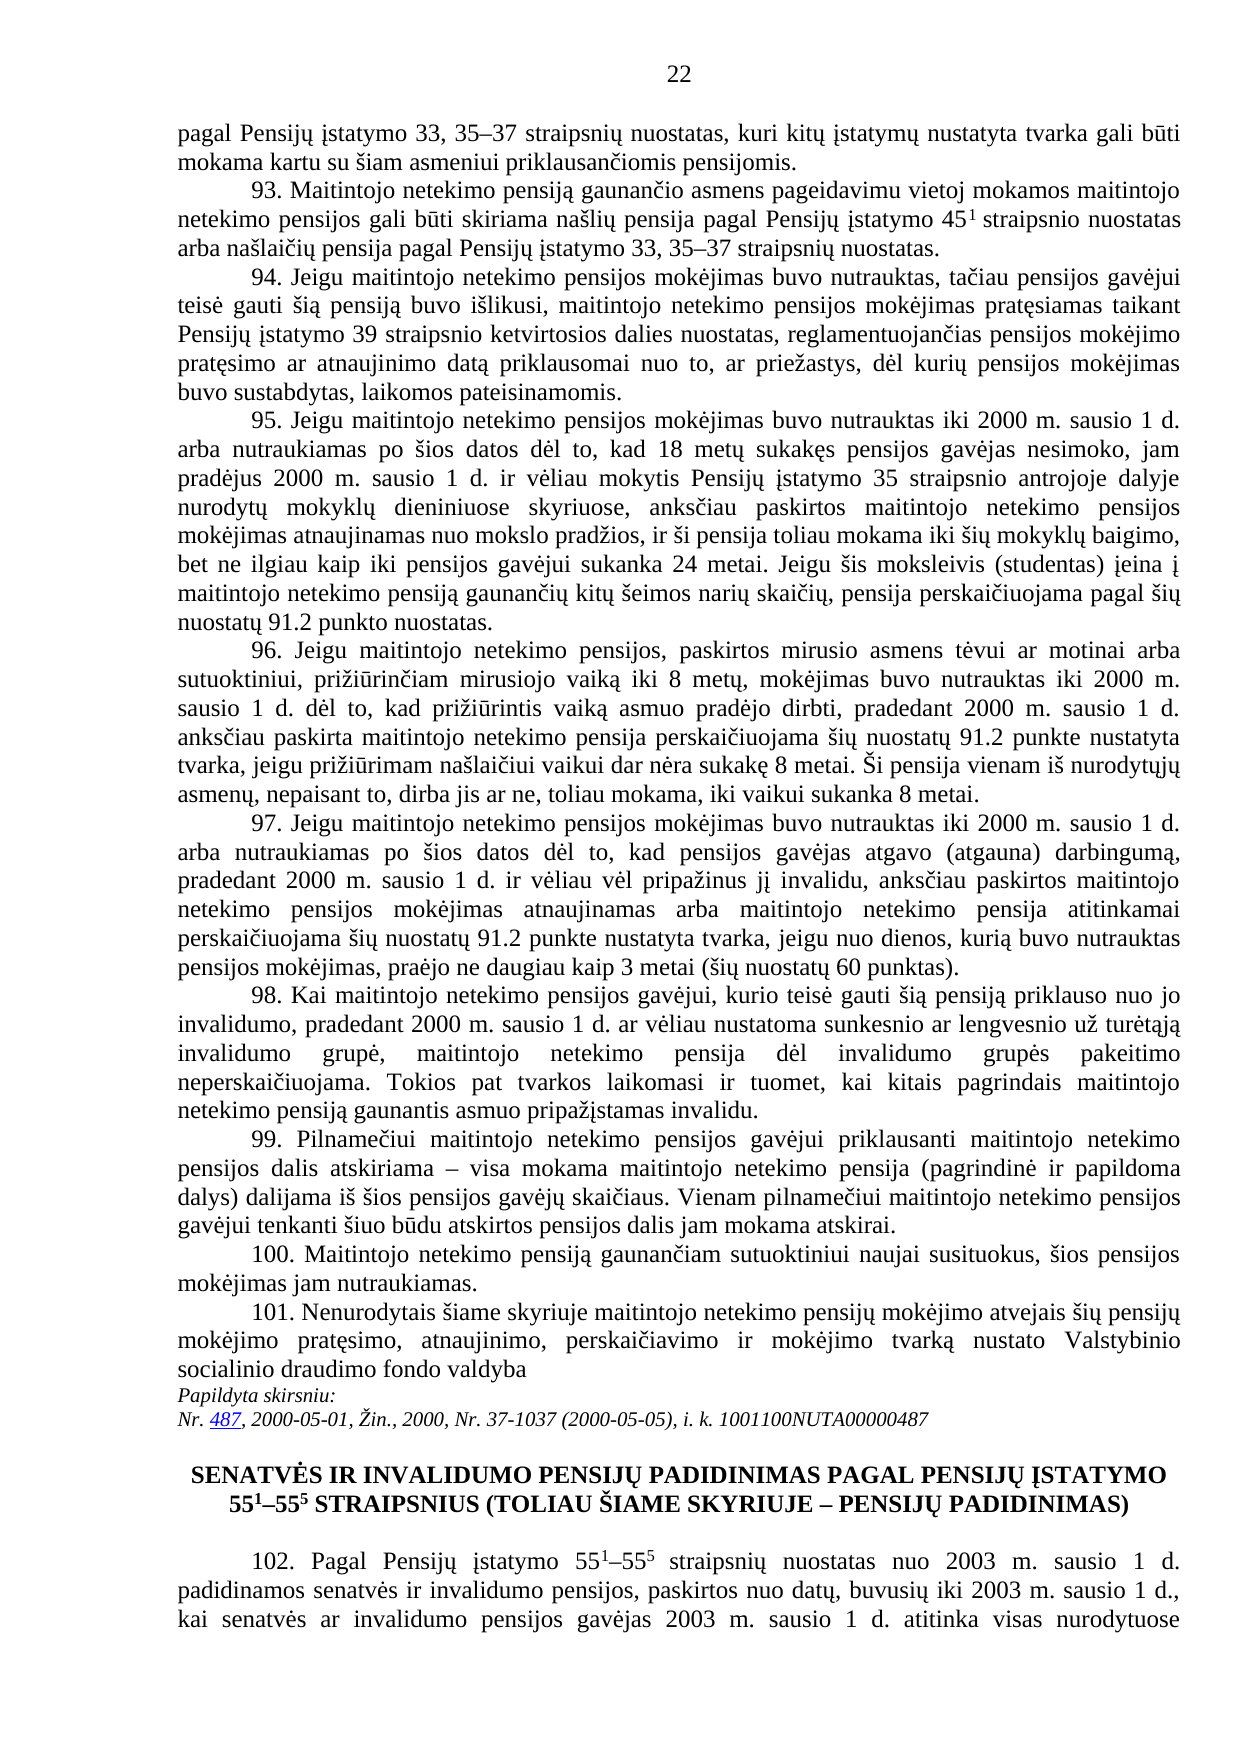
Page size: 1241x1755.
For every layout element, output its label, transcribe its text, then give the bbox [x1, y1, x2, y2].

text 99. Pilnamečiui maitintojo netekimo pensijos gavėjui priklausanti maitintojo netekimo pensijos dalis atskiriama – visa mokama maitintojo netekimo pensija (pagrindinė ir papildoma dalys) dalijama iš šios pensijos gavėjų skaičiaus. Vienam pilnamečiui maitintojo netekimo pensijos gavėjui tenkanti šiuo būdu atskirtos pensijos dalis jam mokama atskirai. [177, 1124, 1181, 1239]
text 101. Nenurodytais šiame skyriuje maitintojo netekimo pensijų mokėjimo atvejais šių pensijų mokėjimo pratęsimo, atnaujinimo, perskaičiavimo ir mokėjimo tvarką nustato Valstybinio socialinio draudimo fondo valdyba [177, 1297, 1181, 1383]
text 98. Kai maitintojo netekimo pensijos gavėjui, kurio teisė gauti šią pensiją priklauso nuo jo invalidumo, pradedant 2000 m. sausio 1 d. ar vėliau nustatoma sunkesnio ar lengvesnio už turėtąją invalidumo grupė, maitintojo netekimo pensija dėl invalidumo grupės pakeitimo neperskaičiuojama. Tokios pat tvarkos laikomasi ir tuomet, kai kitais pagrindais maitintojo netekimo pensiją gaunantis asmuo pripažįstamas invalidu. [177, 981, 1181, 1124]
text 96. Jeigu maitintojo netekimo pensijos, paskirtos mirusio asmens tėvui ar motinai arba sutuoktiniui, prižiūrinčiam mirusiojo vaiką iki 8 metų, mokėjimas buvo nutrauktas iki 2000 m. sausio 1 d. dėl to, kad prižiūrintis vaiką asmuo pradėjo dirbti, pradedant 2000 m. sausio 1 d. anksčiau paskirta maitintojo netekimo pensija perskaičiuojama šių nuostatų 91.2 punkte nustatyta tvarka, jeigu prižiūrimam našlaičiui vaikui dar nėra sukakę 8 metai. Ši pensija vienam iš nurodytųjų asmenų, nepaisant to, dirba jis ar ne, toliau mokama, iki vaikui sukanka 8 metai. [177, 636, 1181, 808]
text 102. Pagal Pensijų įstatymo 551–555 straipsnių nuostatas nuo 2003 m. sausio 1 d. padidinamos senatvės ir invalidumo pensijos, paskirtos nuo datų, buvusių iki 2003 m. sausio 1 d., kai senatvės ar invalidumo pensijos gavėjas 2003 m. sausio 1 d. atitinka visas nurodytuose [177, 1546, 1181, 1632]
text 93. Maitintojo netekimo pensiją gaunančio asmens pageidavimu vietoj mokamos maitintojo netekimo pensijos gali būti skiriama našlių pensija pagal Pensijų įstatymo 451 straipsnio nuostatas arba našlaičių pensija pagal Pensijų įstatymo 33, 35–37 straipsnių nuostatas. [177, 176, 1181, 262]
text 97. Jeigu maitintojo netekimo pensijos mokėjimas buvo nutrauktas iki 2000 m. sausio 1 d. arba nutraukiamas po šios datos dėl to, kad pensijos gavėjas atgavo (atgauna) darbingumą, pradedant 2000 m. sausio 1 d. ir vėliau vėl pripažinus jį invalidu, anksčiau paskirtos maitintojo netekimo pensijos mokėjimas atnaujinamas arba maitintojo netekimo pensija atitinkamai perskaičiuojama šių nuostatų 91.2 punkte nustatyta tvarka, jeigu nuo dienos, kurią buvo nutrauktas pensijos mokėjimas, praėjo ne daugiau kaip 3 metai (šių nuostatų 60 punktas). [177, 808, 1181, 981]
text Papildyta skirsniu: [177, 1383, 1181, 1407]
text 95. Jeigu maitintojo netekimo pensijos mokėjimas buvo nutrauktas iki 2000 m. sausio 1 d. arba nutraukiamas po šios datos dėl to, kad 18 metų sukakęs pensijos gavėjas nesimoko, jam pradėjus 2000 m. sausio 1 d. ir vėliau mokytis Pensijų įstatymo 35 straipsnio antrojoje dalyje nurodytų mokyklų dieniniuose skyriuose, anksčiau paskirtos maitintojo netekimo pensijos mokėjimas atnaujinamas nuo mokslo pradžios, ir ši pensija toliau mokama iki šių mokyklų baigimo, bet ne ilgiau kaip iki pensijos gavėjui sukanka 24 metai. Jeigu šis moksleivis (studentas) įeina į maitintojo netekimo pensiją gaunančių kitų šeimos narių skaičių, pensija perskaičiuojama pagal šių nuostatų 91.2 punkto nuostatas. [177, 406, 1181, 636]
text 94. Jeigu maitintojo netekimo pensijos mokėjimas buvo nutrauktas, tačiau pensijos gavėjui teisė gauti šią pensiją buvo išlikusi, maitintojo netekimo pensijos mokėjimas pratęsiamas taikant Pensijų įstatymo 39 straipsnio ketvirtosios dalies nuostatas, reglamentuojančias pensijos mokėjimo pratęsimo ar atnaujinimo datą priklausomai nuo to, ar priežastys, dėl kurių pensijos mokėjimas buvo sustabdytas, laikomos pateisinamomis. [177, 262, 1181, 406]
text pagal Pensijų įstatymo 33, 35–37 straipsnių nuostatas, kuri kitų įstatymų nustatyta tvarka gali būti mokama kartu su šiam asmeniui priklausančiomis pensijomis. [177, 118, 1181, 176]
text Nr. 487, 2000-05-01, Žin., 2000, Nr. 37-1037 (2000-05-05), i. k. 1001100NUTA00000487 [177, 1407, 1181, 1431]
text SENATVĖS IR INVALIDUMO PENSIJŲ PADIDINIMAS PAGAL PENSIJŲ ĮSTATYMO 551–555 STRAIPSNIUS (TOLIAU ŠIAME SKYRIUJE – PENSIJŲ PADIDINIMAS) [177, 1460, 1181, 1517]
text 100. Maitintojo netekimo pensiją gaunančiam sutuoktiniui naujai susituokus, šios pensijos mokėjimas jam nutraukiamas. [177, 1239, 1181, 1297]
